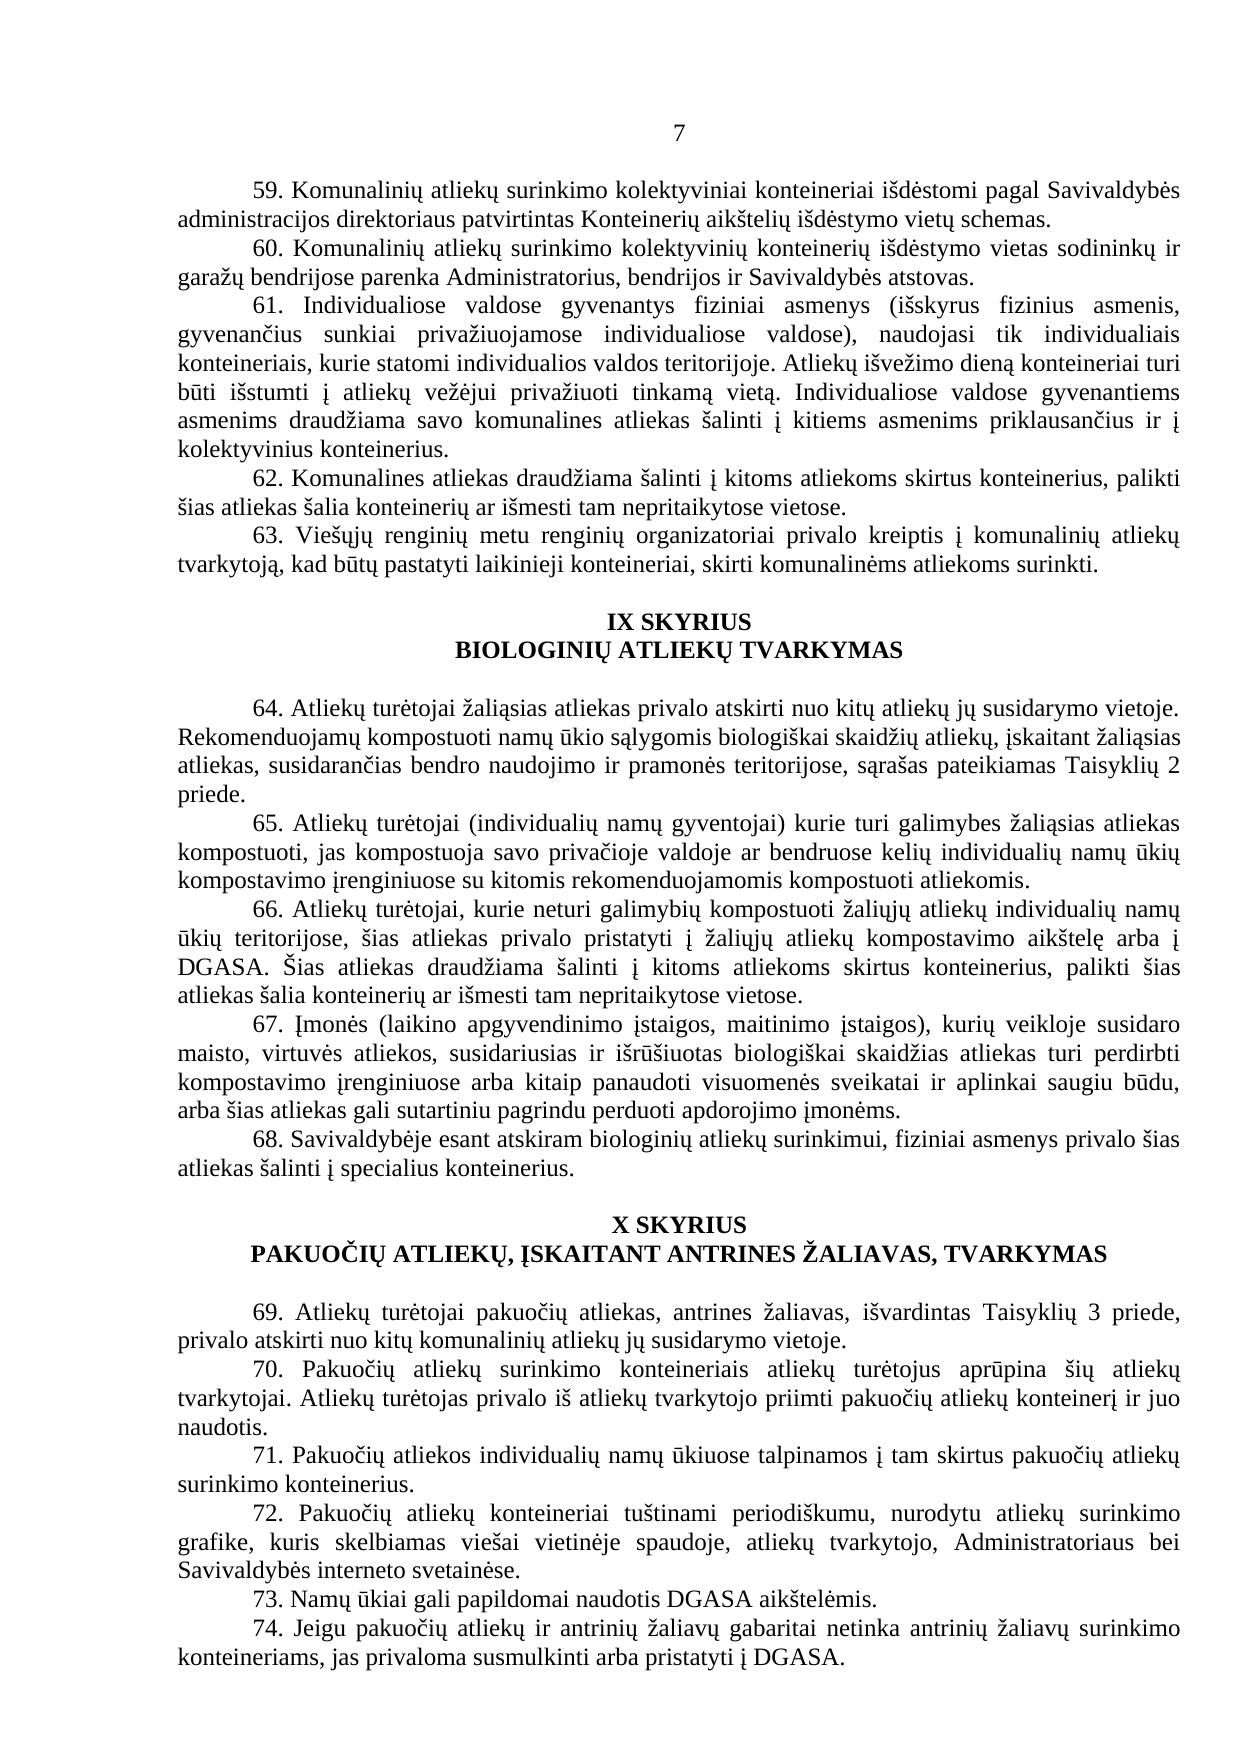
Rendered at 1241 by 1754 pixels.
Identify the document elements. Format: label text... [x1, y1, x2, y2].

text 68. Savivaldybėje esant atskiram biologinių atliekų surinkimui, fiziniai asmenys privalo šias atliekas šalinti į specialius konteinerius. [177, 1124, 1181, 1182]
text 62. Komunalines atliekas draudžiama šalinti į kitoms atliekoms skirtus konteinerius, palikti šias atliekas šalia konteinerių ar išmesti tam nepritaikytose vietose. [177, 463, 1181, 521]
text X SKYRIUS [177, 1211, 1181, 1239]
text 69. Atliekų turėtojai pakuočių atliekas, antrines žaliavas, išvardintas Taisyklių 3 priede, privalo atskirti nuo kitų komunalinių atliekų jų susidarymo vietoje. [177, 1297, 1181, 1354]
text 71. Pakuočių atliekos individualių namų ūkiuose talpinamos į tam skirtus pakuočių atliekų surinkimo konteinerius. [177, 1441, 1181, 1498]
text 64. Atliekų turėtojai žaliąsias atliekas privalo atskirti nuo kitų atliekų jų susidarymo vietoje. Rekomenduojamų kompostuoti namų ūkio sąlygomis biologiškai skaidžių atliekų, įskaitant žaliąsias atliekas, susidarančias bendro naudojimo ir pramonės teritorijose, sąrašas pateikiamas Taisyklių 2 priede. [177, 693, 1181, 808]
text 60. Komunalinių atliekų surinkimo kolektyvinių konteinerių išdėstymo vietas sodininkų ir garažų bendrijose parenka Administratorius, bendrijos ir Savivaldybės atstovas. [177, 233, 1181, 291]
text 73. Namų ūkiai gali papildomai naudotis DGASA aikštelėmis. [177, 1584, 1181, 1613]
text 66. Atliekų turėtojai, kurie neturi galimybių kompostuoti žaliųjų atliekų individualių namų ūkių teritorijose, šias atliekas privalo pristatyti į žaliųjų atliekų kompostavimo aikštelę arba į DGASA. Šias atliekas draudžiama šalinti į kitoms atliekoms skirtus konteinerius, palikti šias atliekas šalia konteinerių ar išmesti tam nepritaikytose vietose. [177, 894, 1181, 1009]
text 61. Individualiose valdose gyvenantys fiziniai asmenys (išskyrus fizinius asmenis, gyvenančius sunkiai privažiuojamose individualiose valdose), naudojasi tik individualiais konteineriais, kurie statomi individualios valdos teritorijoje. Atliekų išvežimo dieną konteineriai turi būti išstumti į atliekų vežėjui privažiuoti tinkamą vietą. Individualiose valdose gyvenantiems asmenims draudžiama savo komunalines atliekas šalinti į kitiems asmenims priklausančius ir į kolektyvinius konteinerius. [177, 291, 1181, 463]
subtitle BIOLOGINIŲ ATLIEKŲ TVARKYMAS [177, 636, 1181, 664]
subtitle PAKUOČIŲ ATLIEKŲ, ĮSKAITANT ANTRINES ŽALIAVAS, TVARKYMAS [177, 1239, 1181, 1268]
text 74. Jeigu pakuočių atliekų ir antrinių žaliavų gabaritai netinka antrinių žaliavų surinkimo konteineriams, jas privaloma susmulkinti arba pristatyti į DGASA. [177, 1613, 1181, 1671]
text 70. Pakuočių atliekų surinkimo konteineriais atliekų turėtojus aprūpina šių atliekų tvarkytojai. Atliekų turėtojas privalo iš atliekų tvarkytojo priimti pakuočių atliekų konteinerį ir juo naudotis. [177, 1354, 1181, 1441]
text 67. Įmonės (laikino apgyvendinimo įstaigos, maitinimo įstaigos), kurių veikloje susidaro maisto, virtuvės atliekos, susidariusias ir išrūšiuotas biologiškai skaidžias atliekas turi perdirbti kompostavimo įrenginiuose arba kitaip panaudoti visuomenės sveikatai ir aplinkai saugiu būdu, arba šias atliekas gali sutartiniu pagrindu perduoti apdorojimo įmonėms. [177, 1009, 1181, 1124]
text 63. Viešųjų renginių metu renginių organizatoriai privalo kreiptis į komunalinių atliekų tvarkytoją, kad būtų pastatyti laikinieji konteineriai, skirti komunalinėms atliekoms surinkti. [177, 521, 1181, 578]
text 65. Atliekų turėtojai (individualių namų gyventojai) kurie turi galimybes žaliąsias atliekas kompostuoti, jas kompostuoja savo privačioje valdoje ar bendruose kelių individualių namų ūkių kompostavimo įrenginiuose su kitomis rekomenduojamomis kompostuoti atliekomis. [177, 808, 1181, 894]
text 59. Komunalinių atliekų surinkimo kolektyviniai konteineriai išdėstomi pagal Savivaldybės administracijos direktoriaus patvirtintas Konteinerių aikštelių išdėstymo vietų schemas. [177, 176, 1181, 233]
text 72. Pakuočių atliekų konteineriai tuštinami periodiškumu, nurodytu atliekų surinkimo grafike, kuris skelbiamas viešai vietinėje spaudoje, atliekų tvarkytojo, Administratoriaus bei Savivaldybės interneto svetainėse. [177, 1498, 1181, 1584]
text IX SKYRIUS [177, 607, 1181, 636]
